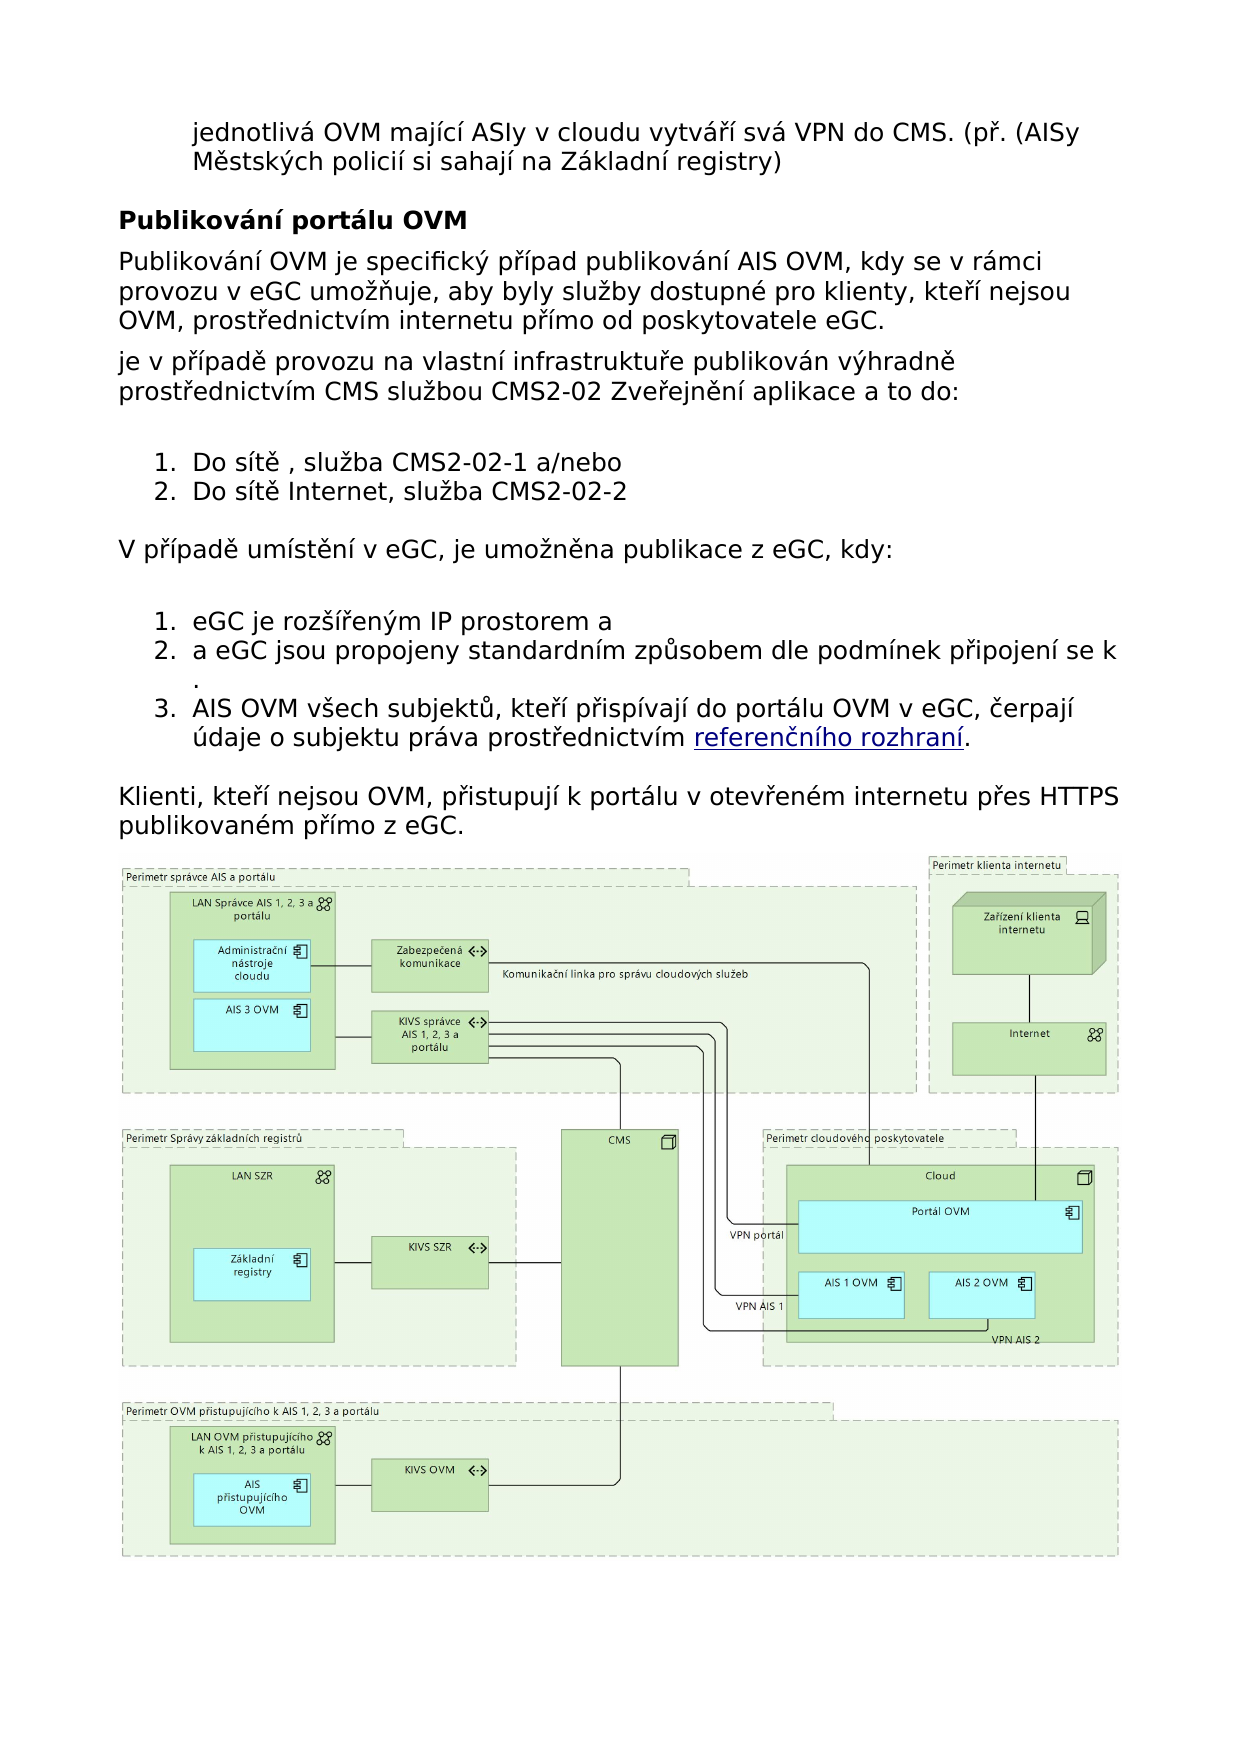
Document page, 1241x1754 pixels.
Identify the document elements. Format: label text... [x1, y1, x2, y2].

list eGC je rozšířeným IP prostorem a [177, 607, 1122, 636]
list AIS OVM všech subjektů, kteří přispívají do portálu OVM v eGC, čerpají údaje o subjektu práva prostřednictvím referenčního rozhraní. [177, 694, 1122, 753]
list jednotlivá OVM mající ASIy v cloudu vytváří svá VPN do CMS. (př. (AISy Městských policií si sahají na Základní registry) [177, 118, 1122, 176]
text V případě umístění v eGC, je umožněna publikace z eGC, kdy: [118, 536, 1122, 565]
text Klienti, kteří nejsou OVM, přistupují k portálu v otevřeném internetu přes HTTPS publikovaném přímo z eGC. [118, 782, 1122, 841]
picture [118, 853, 1123, 1561]
text Publikování OVM je specifický případ publikování AIS OVM, kdy se v rámci provozu v eGC umožňuje, aby byly služby dostupné pro klienty, kteří nejsou OVM, prostřednictvím internetu přímo od poskytovatele eGC. [118, 248, 1122, 335]
list Do sítě , služba CMS2-02-1 a/nebo [177, 448, 1122, 477]
text Publikování portálu OVM [118, 206, 1122, 235]
text je v případě provozu na vlastní infrastruktuře publikován výhradně prostřednictvím CMS službou CMS2-02 Zveřejnění aplikace a to do: [118, 348, 1122, 406]
list a eGC jsou propojeny standardním způsobem dle podmínek připojení se k . [177, 636, 1122, 694]
list Do sítě Internet, služba CMS2-02-2 [177, 477, 1122, 506]
